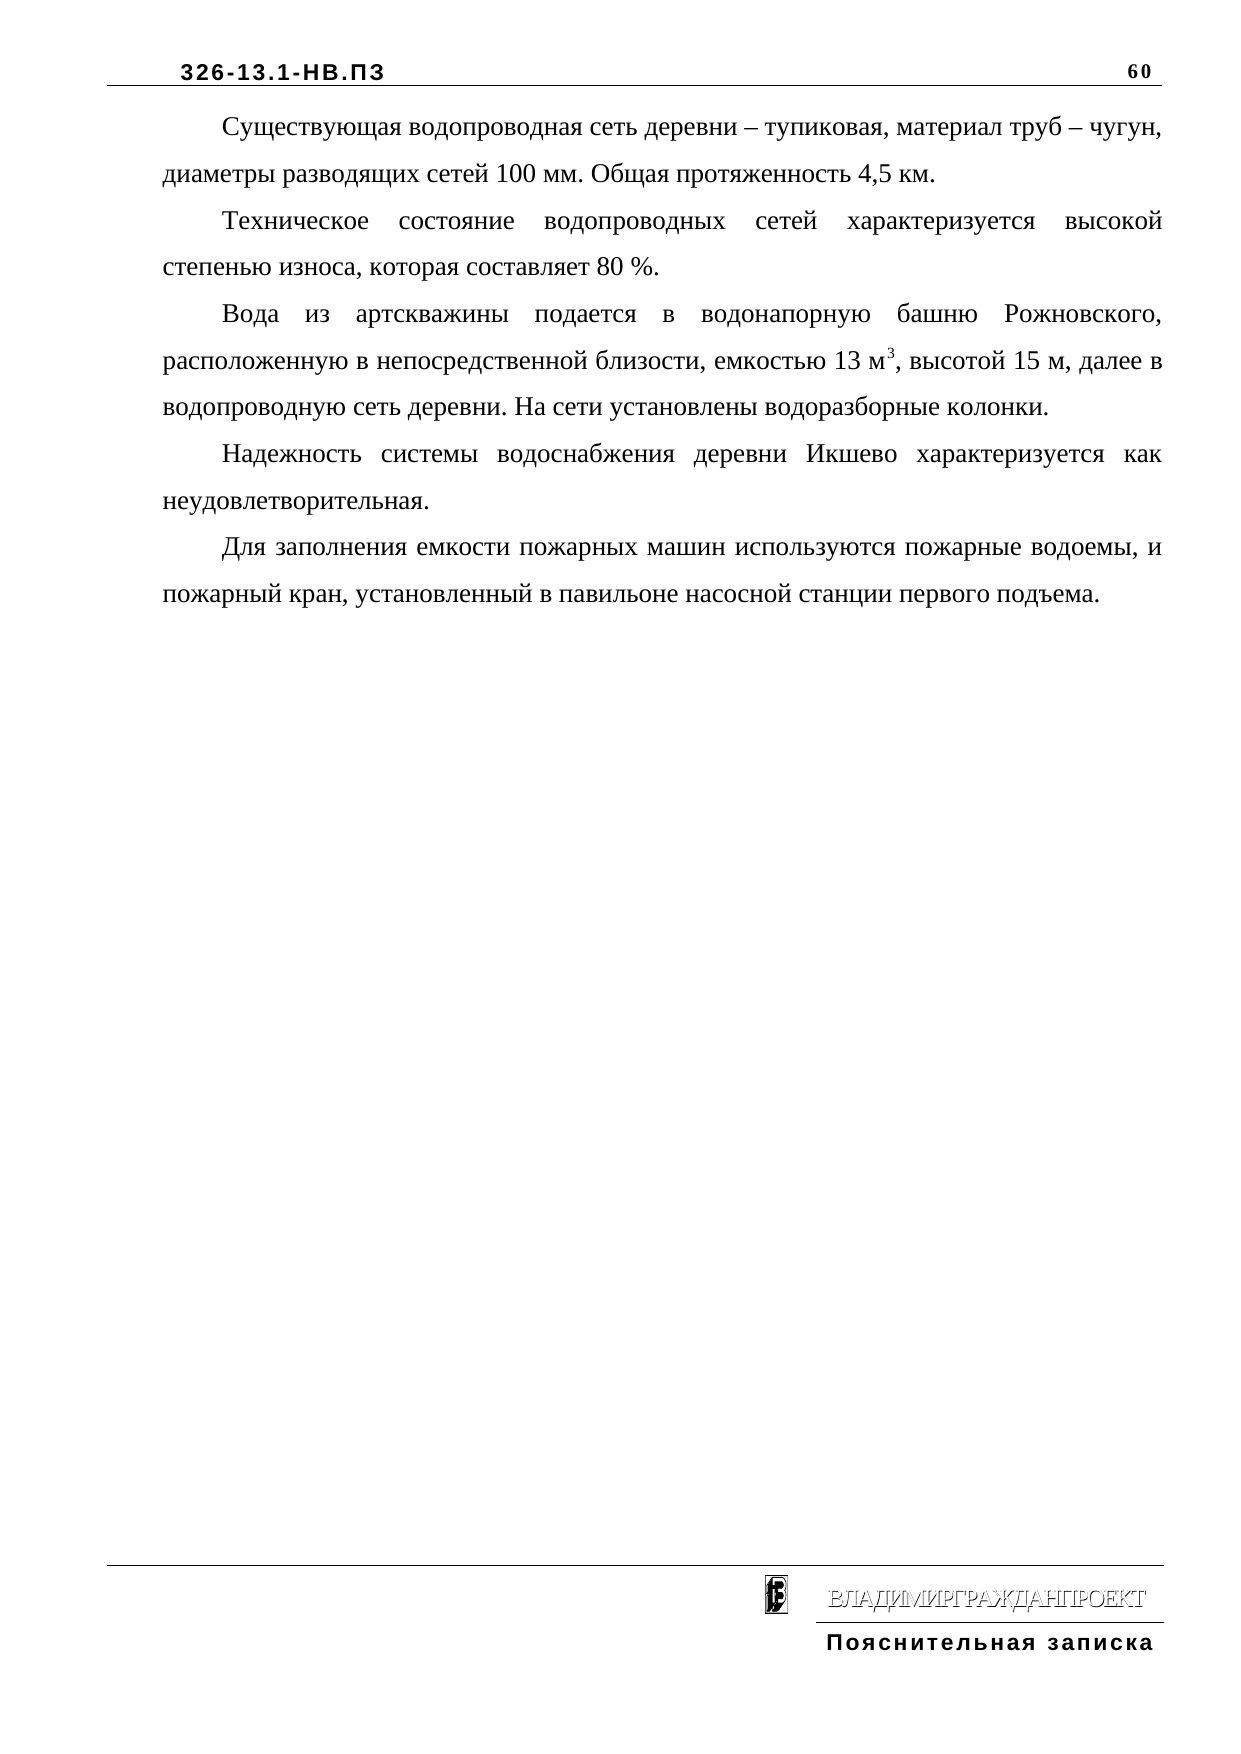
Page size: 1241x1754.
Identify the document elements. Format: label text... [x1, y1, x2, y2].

text Существующая водопроводная сеть деревни – тупиковая, материал труб – чугун, диаметры разводящих сетей 100 мм. Общая протяженность 4,5 км. [162, 111, 1163, 188]
text Техническое состояние водопроводных сетей характеризуется высокой степенью износа, которая составляет 80 %. [162, 204, 1163, 282]
text Вода из артскважины подается в водонапорную башню Рожновского, расположенную в непосредственной близости, емкостью 13 м3, высотой 15 м, далее в водопроводную сеть деревни. На сети установлены водоразборные колонки. [162, 297, 1163, 422]
text Надежность системы водоснабжения деревни Икшево характеризуется как неудовлетворительная. [162, 437, 1163, 515]
text Для заполнения емкости пожарных машин используются пожарные водоемы, и пожарный кран, установленный в павильоне насосной станции первого подъема. [162, 531, 1163, 608]
